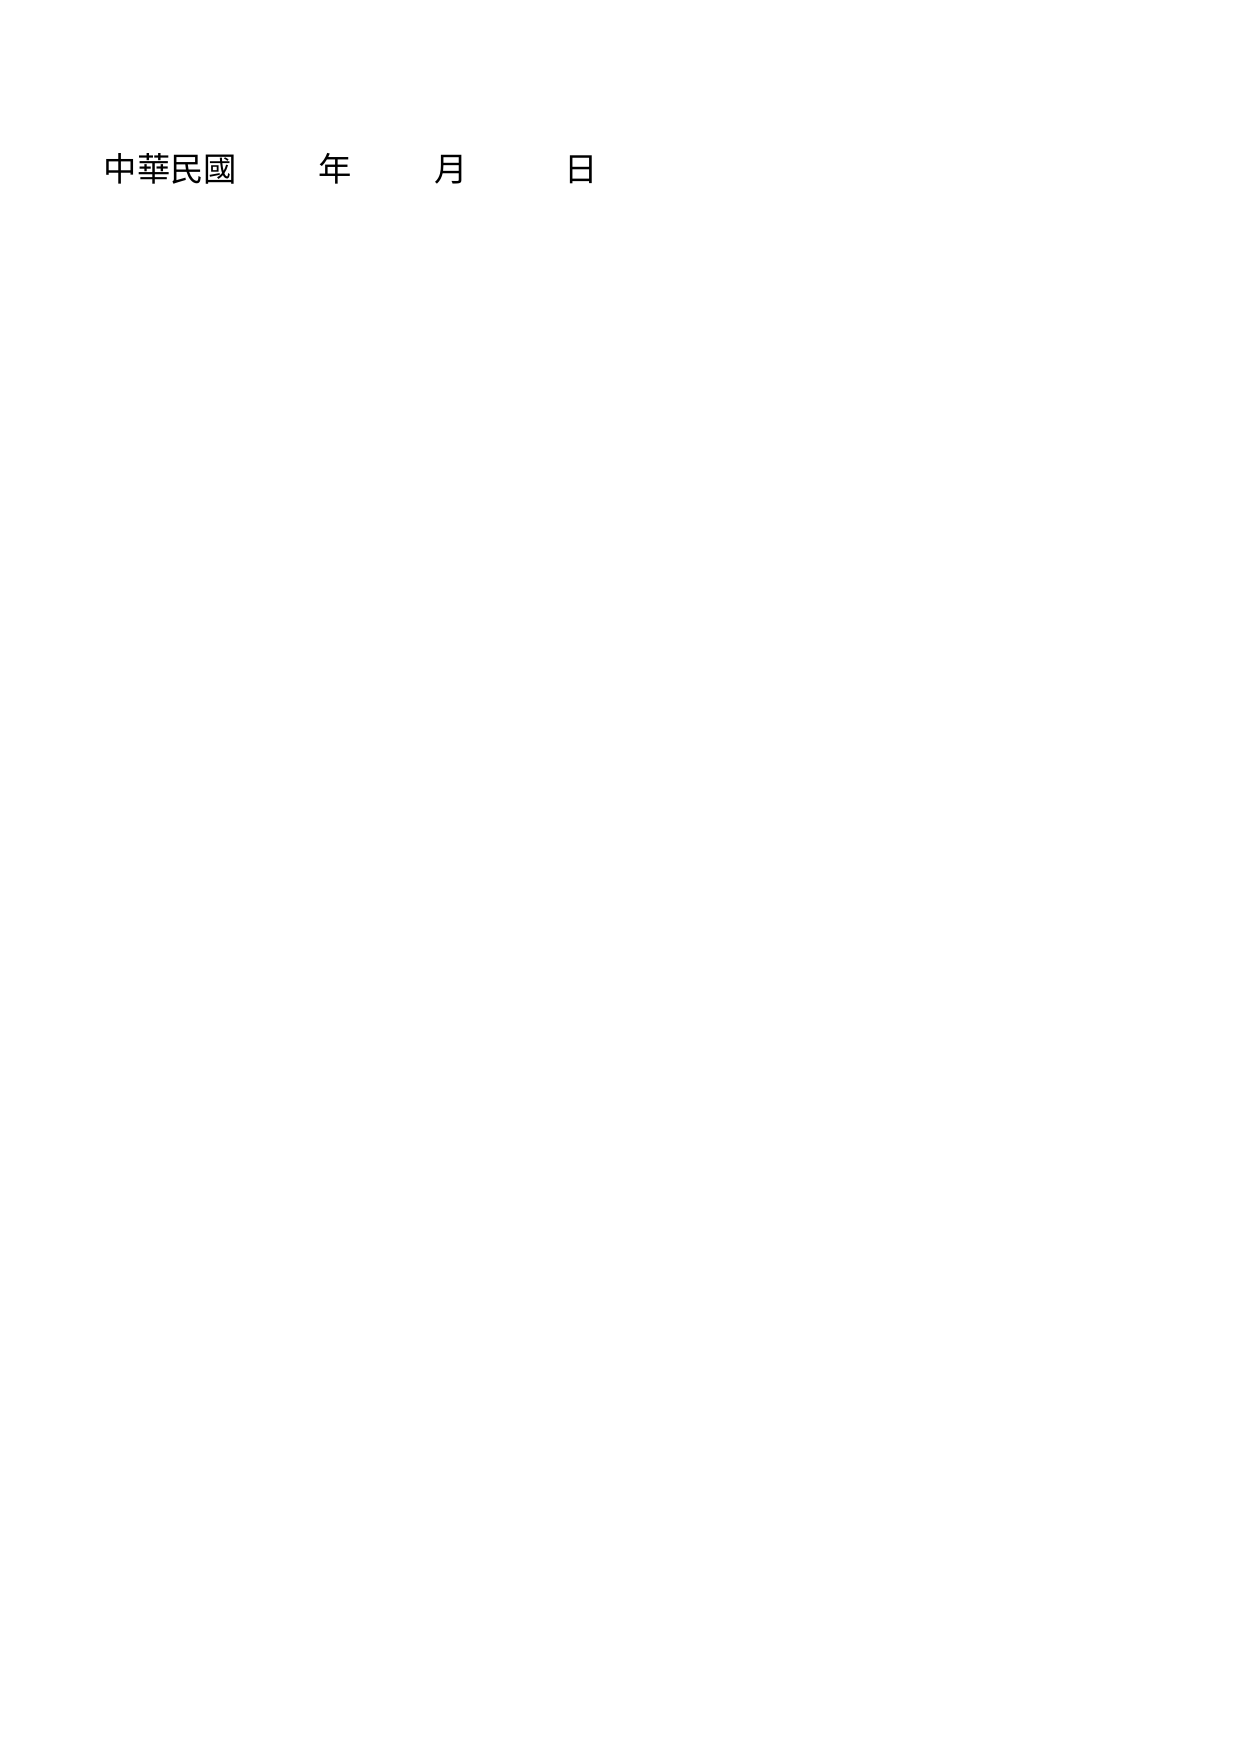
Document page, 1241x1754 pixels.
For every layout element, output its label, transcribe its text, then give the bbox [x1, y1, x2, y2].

text 中華民國 年 月 日 [103, 143, 1152, 191]
